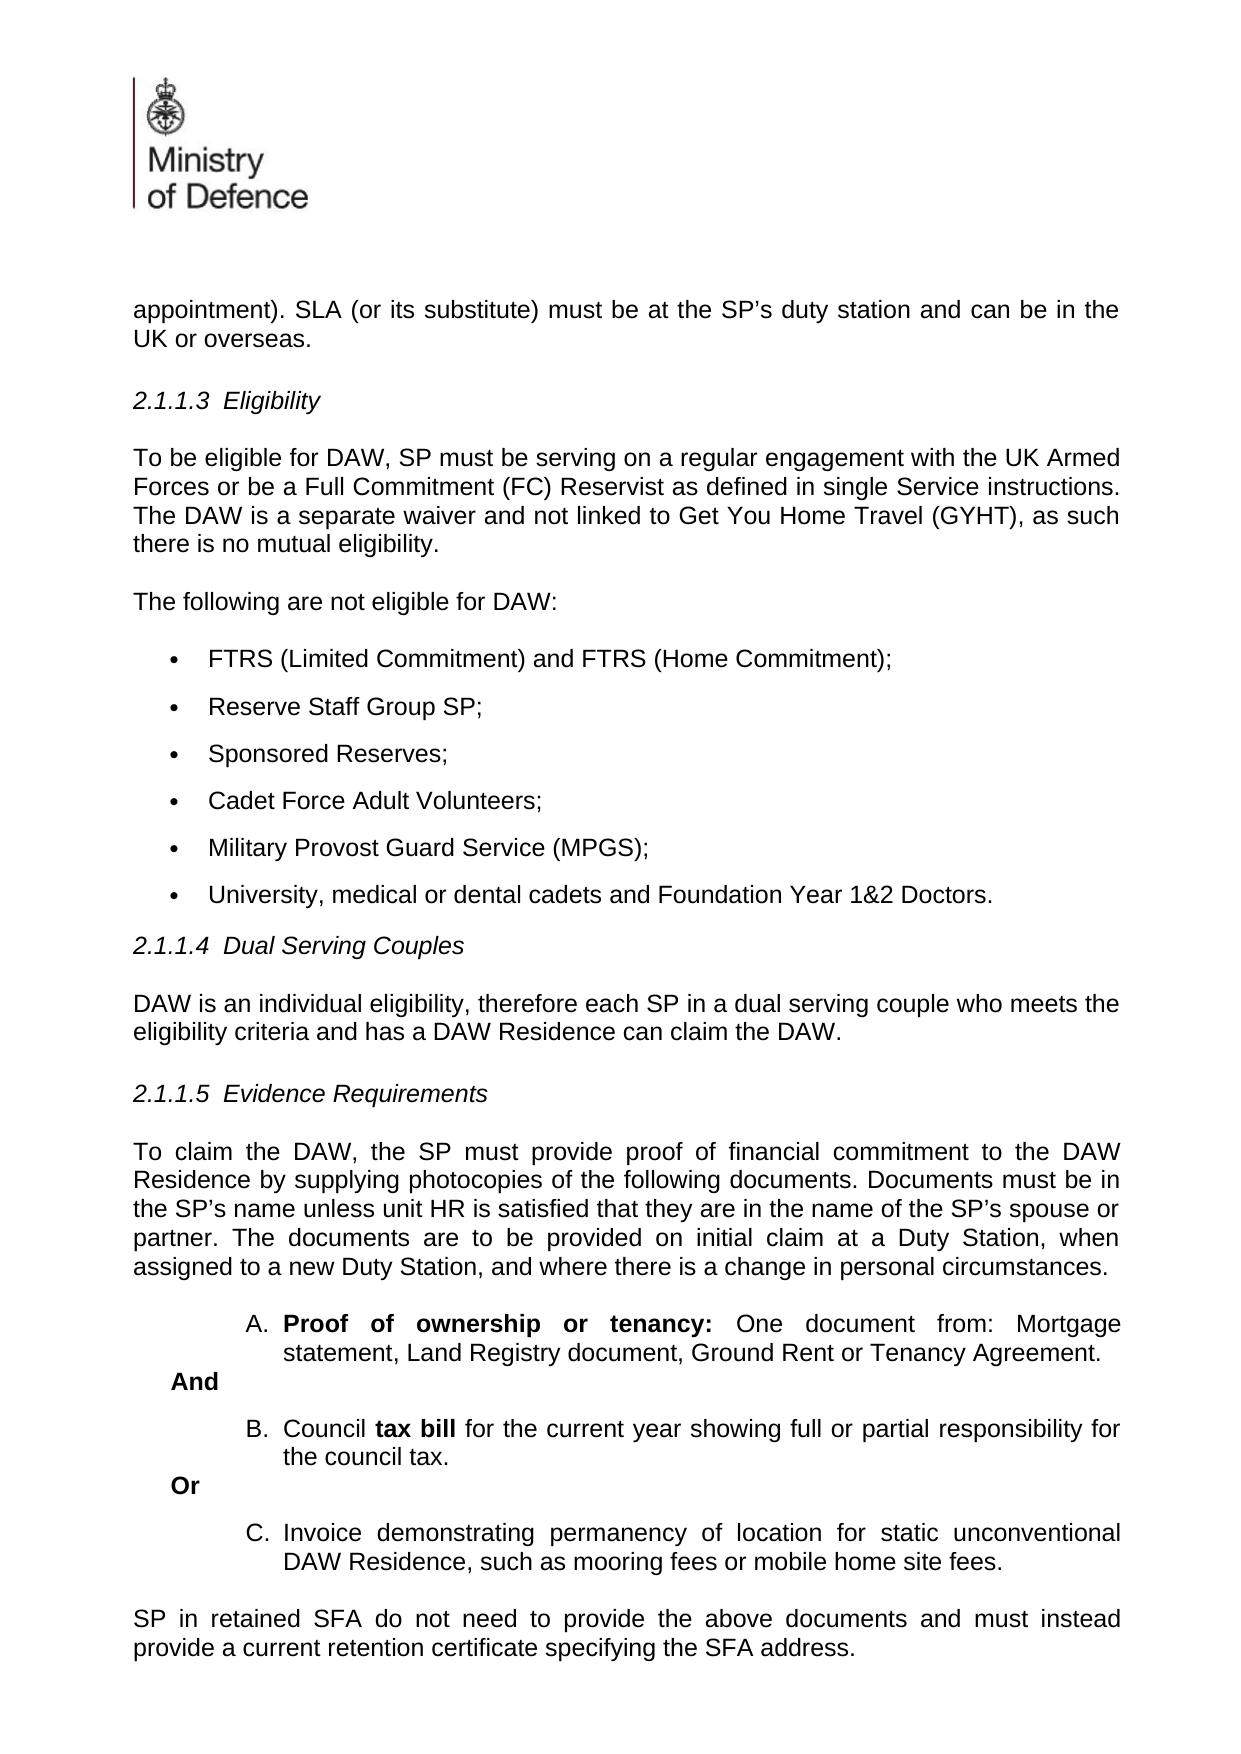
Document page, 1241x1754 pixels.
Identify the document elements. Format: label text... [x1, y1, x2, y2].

text DAW is an individual eligibility, therefore each SP in a dual serving couple who meets the eligibility criteria and has a DAW Residence can claim the DAW. [133, 989, 1122, 1046]
text Or [170, 1471, 1122, 1500]
list FTRS (Limited Commitment) and FTRS (Home Commitment); [170, 644, 1122, 673]
list Cadet Force Adult Volunteers; [170, 786, 1122, 814]
list Council tax bill for the current year showing full or partial responsibility for the council tax. [245, 1414, 1122, 1471]
list Sponsored Reserves; [170, 739, 1122, 767]
text The following are not eligible for DAW: [133, 587, 1122, 616]
list Reserve Staff Group SP; [170, 692, 1122, 720]
text To be eligible for DAW, SP must be serving on a regular engagement with the UK Armed Forces or be a Full Commitment (FC) Reservist as defined in single Service instructions. The DAW is a separate waiver and not linked to Get You Home Travel (GYHT), as such there is no mutual eligibility. [133, 443, 1122, 558]
text To claim the DAW, the SP must provide proof of financial commitment to the DAW Residence by supplying photocopies of the following documents. Documents must be in the SP’s name unless unit HR is satisfied that they are in the name of the SP’s spouse or partner. The documents are to be provided on initial claim at a Duty Station, when assigned to a new Duty Station, and where there is a change in personal circumstances. [133, 1137, 1122, 1280]
subtitle Dual Serving Couples [133, 931, 1122, 960]
list University, medical or dental cadets and Foundation Year 1&2 Doctors. [170, 880, 1122, 909]
list Military Provost Guard Service (MPGS); [170, 833, 1122, 862]
list Proof of ownership or tenancy: One document from: Mortgage statement, Land Registry document, Ground Rent or Tenancy Agreement. [245, 1309, 1122, 1367]
text And [133, 1367, 1122, 1395]
subtitle Eligibility [133, 386, 1122, 414]
subtitle Evidence Requirements [133, 1079, 1122, 1108]
text appointment). SLA (or its substitute) must be at the SP’s duty station and can be in the UK or overseas. [133, 295, 1122, 353]
list Invoice demonstrating permanency of location for static unconventional DAW Residence, such as mooring fees or mobile home site fees. [245, 1518, 1122, 1576]
text SP in retained SFA do not need to provide the above documents and must instead provide a current retention certificate specifying the SFA address. [133, 1604, 1122, 1662]
